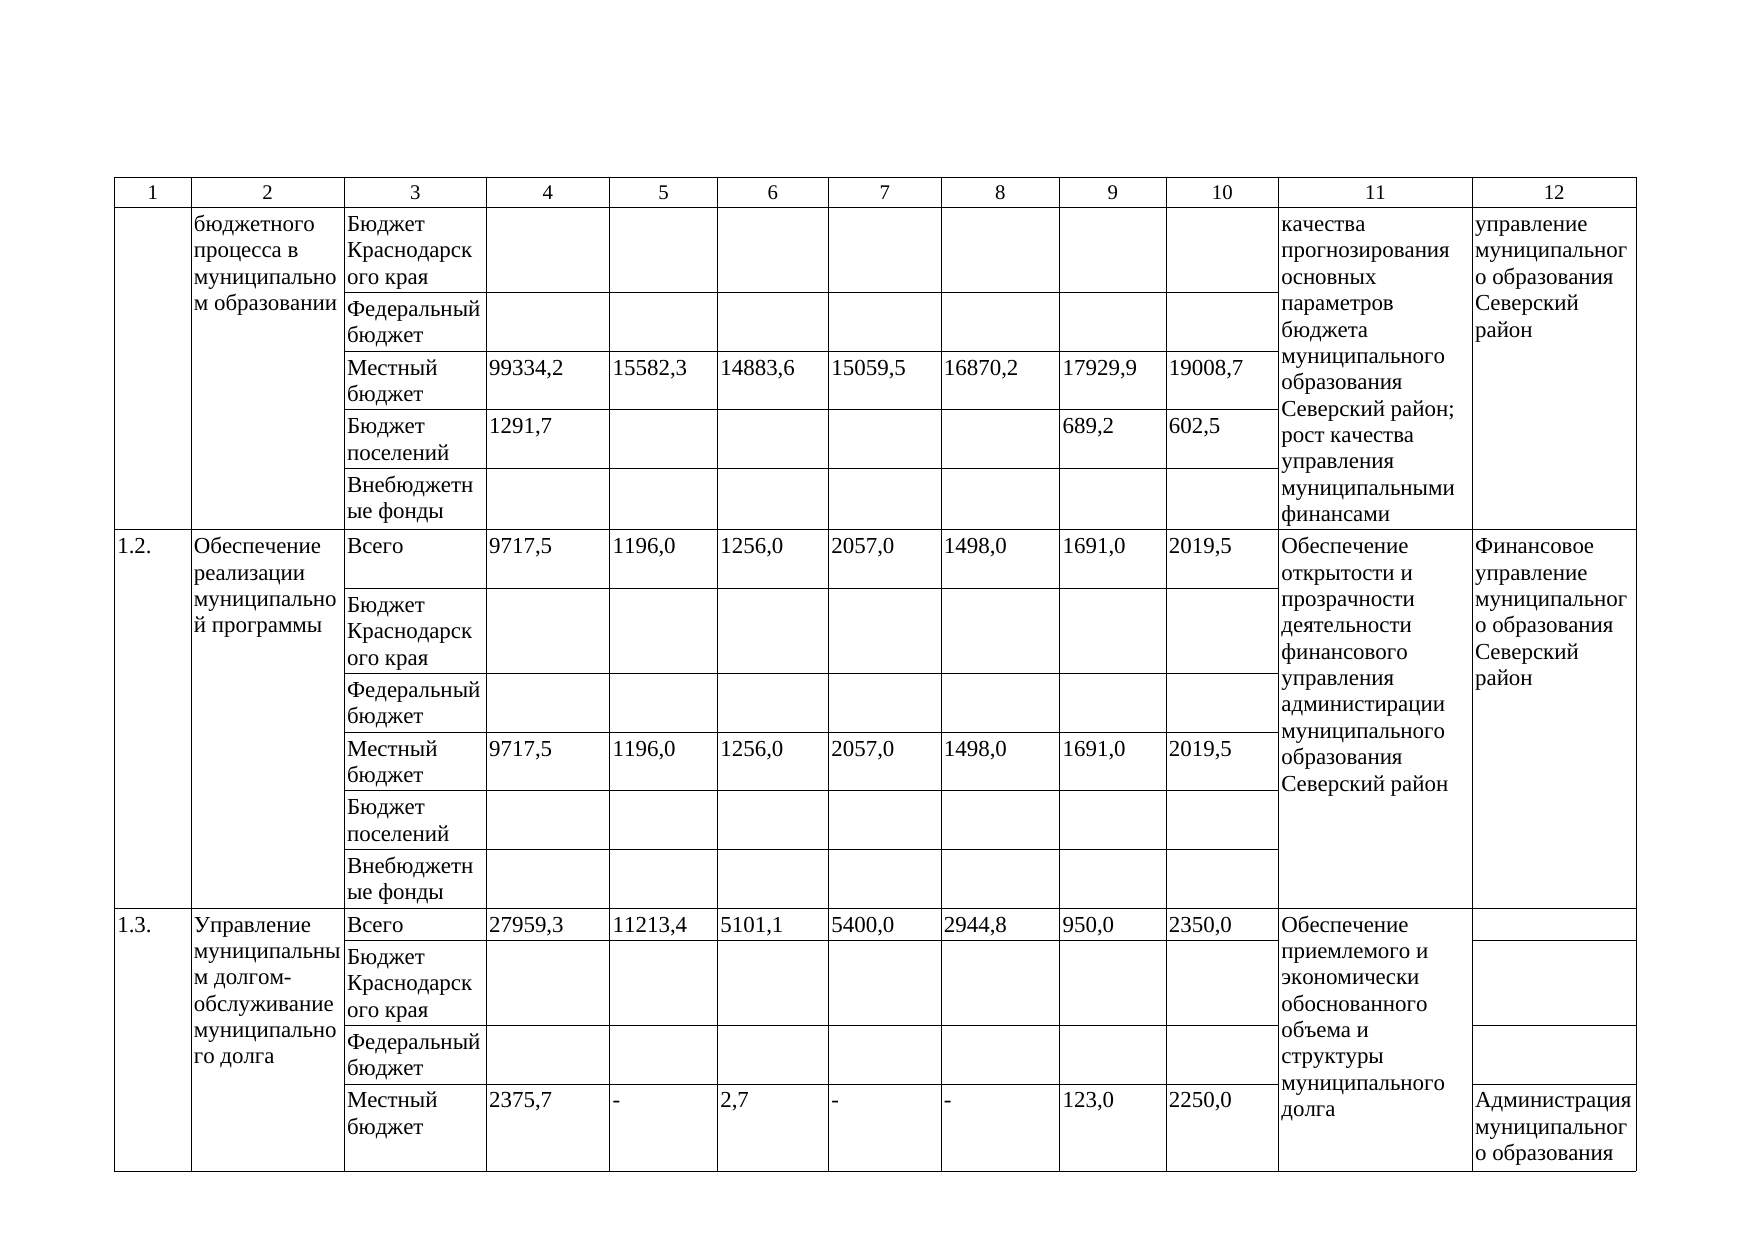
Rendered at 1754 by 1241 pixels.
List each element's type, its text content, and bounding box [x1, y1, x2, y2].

table_cell 1291,7 [487, 410, 609, 468]
table_cell 16870,2 [942, 352, 1059, 409]
table_cell [829, 208, 941, 292]
table_cell [1060, 589, 1166, 673]
table_cell 1256,0 [718, 530, 828, 588]
table_cell Бюджет поселений [345, 410, 486, 468]
table_cell 2,7 [718, 1085, 828, 1171]
table_cell [1167, 1026, 1278, 1084]
table_cell [610, 208, 717, 292]
table_cell [1060, 469, 1166, 529]
table_cell [610, 850, 717, 908]
table_cell 1196,0 [610, 530, 717, 588]
table_header 5 [610, 178, 717, 207]
table_cell [487, 293, 609, 351]
table_header 2 [192, 178, 344, 207]
table_cell [1060, 1026, 1166, 1084]
table_cell Местный бюджет [345, 1085, 486, 1171]
table_cell 2250,0 [1167, 1085, 1278, 1171]
table_cell [1167, 674, 1278, 732]
table_cell [487, 674, 609, 732]
table_cell [942, 791, 1059, 849]
table_header 6 [718, 178, 828, 207]
table_cell [1060, 850, 1166, 908]
table_header 1 [115, 178, 191, 207]
table_cell Администрация муниципального образования [1473, 1085, 1636, 1171]
table_header 9 [1060, 178, 1166, 207]
table_cell [718, 1026, 828, 1084]
table_cell Федеральный бюджет [345, 1026, 486, 1084]
table_cell - [829, 1085, 941, 1171]
table_cell [1060, 208, 1166, 292]
table_header 3 [345, 178, 486, 207]
table_cell [829, 293, 941, 351]
table_cell Финансовое управление муниципального образования Северский район [1473, 530, 1636, 908]
table_cell [829, 941, 941, 1025]
table_cell 2375,7 [487, 1085, 609, 1171]
table_cell 5400,0 [829, 909, 941, 940]
table_cell [487, 208, 609, 292]
table_cell [1473, 941, 1636, 1025]
table_cell 1196,0 [610, 733, 717, 790]
table_cell 1256,0 [718, 733, 828, 790]
table_cell [942, 674, 1059, 732]
table_cell [487, 941, 609, 1025]
table_cell 1.3. [115, 909, 191, 1171]
table_cell 2057,0 [829, 733, 941, 790]
table_cell 602,5 [1167, 410, 1278, 468]
table_cell 15059,5 [829, 352, 941, 409]
table_cell Всего [345, 909, 486, 940]
table_cell 2944,8 [942, 909, 1059, 940]
table_cell [115, 208, 191, 529]
table_cell 15582,3 [610, 352, 717, 409]
table_cell [942, 1026, 1059, 1084]
table_cell [942, 469, 1059, 529]
table_cell [1167, 941, 1278, 1025]
table_cell 2019,5 [1167, 530, 1278, 588]
table_cell Обеспечение реализации муниципальной программы [192, 530, 344, 908]
table_cell [829, 791, 941, 849]
table_cell [718, 941, 828, 1025]
table_cell 9717,5 [487, 530, 609, 588]
table_cell Местный бюджет [345, 352, 486, 409]
table_cell Бюджет Краснодарского края [345, 941, 486, 1025]
table_cell [718, 791, 828, 849]
table_cell 5101,1 [718, 909, 828, 940]
table_cell [829, 469, 941, 529]
table_cell Бюджет Краснодарского края [345, 208, 486, 292]
table_cell [1060, 293, 1166, 351]
table_cell 2019,5 [1167, 733, 1278, 790]
table_cell [610, 674, 717, 732]
table_cell [942, 850, 1059, 908]
table_cell [829, 674, 941, 732]
table_cell Федеральный бюджет [345, 674, 486, 732]
table_cell [487, 469, 609, 529]
table_cell Федеральный бюджет [345, 293, 486, 351]
table_header 12 [1473, 178, 1636, 207]
table_cell [1060, 791, 1166, 849]
table_cell 27959,3 [487, 909, 609, 940]
table_cell Управление муниципальным долгом- обслуживание муниципального долга [192, 909, 344, 1171]
table_cell 123,0 [1060, 1085, 1166, 1171]
table_cell [942, 410, 1059, 468]
table_cell Бюджет Краснодарского края [345, 589, 486, 673]
table_cell Местный бюджет [345, 733, 486, 790]
table_cell [1473, 909, 1636, 940]
table_cell [487, 1026, 609, 1084]
table_cell [1167, 850, 1278, 908]
table_cell Обеспечение приемлемого и экономически обоснованного объема и структуры муниципального долга [1279, 909, 1472, 1171]
table_cell [942, 589, 1059, 673]
table_cell [829, 850, 941, 908]
table_cell 950,0 [1060, 909, 1166, 940]
table_cell 1498,0 [942, 530, 1059, 588]
table_cell Обеспечение открытости и прозрачности деятельности финансового управления администирации муниципального образования Северский район [1279, 530, 1472, 908]
table_cell [1167, 589, 1278, 673]
table_cell [942, 941, 1059, 1025]
table_cell [610, 589, 717, 673]
table_cell 14883,6 [718, 352, 828, 409]
table_cell 9717,5 [487, 733, 609, 790]
table_cell [1473, 1026, 1636, 1084]
table_cell Внебюджетные фонды [345, 469, 486, 529]
table_cell 689,2 [1060, 410, 1166, 468]
table_cell [610, 293, 717, 351]
table_cell 19008,7 [1167, 352, 1278, 409]
table_cell [829, 589, 941, 673]
table_cell [718, 674, 828, 732]
table_cell [718, 208, 828, 292]
table_cell [610, 1026, 717, 1084]
table_cell 17929,9 [1060, 352, 1166, 409]
table_cell [610, 791, 717, 849]
table_cell 11213,4 [610, 909, 717, 940]
table_cell [1167, 293, 1278, 351]
table_cell 2350,0 [1167, 909, 1278, 940]
table_cell [610, 941, 717, 1025]
table_cell [1060, 674, 1166, 732]
table_header 11 [1279, 178, 1472, 207]
table_cell [610, 469, 717, 529]
table_cell 1691,0 [1060, 733, 1166, 790]
table_cell [1060, 941, 1166, 1025]
table_cell [718, 469, 828, 529]
table_cell [718, 410, 828, 468]
table_cell [942, 293, 1059, 351]
table_cell [1167, 208, 1278, 292]
table_cell [942, 208, 1059, 292]
table_cell управление муниципального образования Северский район [1473, 208, 1636, 529]
table_cell [487, 850, 609, 908]
table_cell [829, 410, 941, 468]
table_cell качества прогнозирования основных параметров бюджета муниципального образования Северский район; рост качества управления муниципальными финансами [1279, 208, 1472, 529]
table_cell [610, 410, 717, 468]
table_cell Внебюджетные фонды [345, 850, 486, 908]
table_cell [1167, 791, 1278, 849]
table_cell 2057,0 [829, 530, 941, 588]
table_cell бюджетного процесса в муниципальном образовании [192, 208, 344, 529]
table_header 8 [942, 178, 1059, 207]
table_cell [718, 293, 828, 351]
table_header 10 [1167, 178, 1278, 207]
table_cell 1.2. [115, 530, 191, 908]
table_cell 1498,0 [942, 733, 1059, 790]
table_header 4 [487, 178, 609, 207]
table_cell [718, 850, 828, 908]
table_cell Бюджет поселений [345, 791, 486, 849]
table_cell [829, 1026, 941, 1084]
table_cell - [942, 1085, 1059, 1171]
table_cell Всего [345, 530, 486, 588]
table_cell 1691,0 [1060, 530, 1166, 588]
table_header 7 [829, 178, 941, 207]
table_cell 99334,2 [487, 352, 609, 409]
table_cell [487, 791, 609, 849]
table_cell [1167, 469, 1278, 529]
table_cell [718, 589, 828, 673]
table_cell - [610, 1085, 717, 1171]
table_cell [487, 589, 609, 673]
